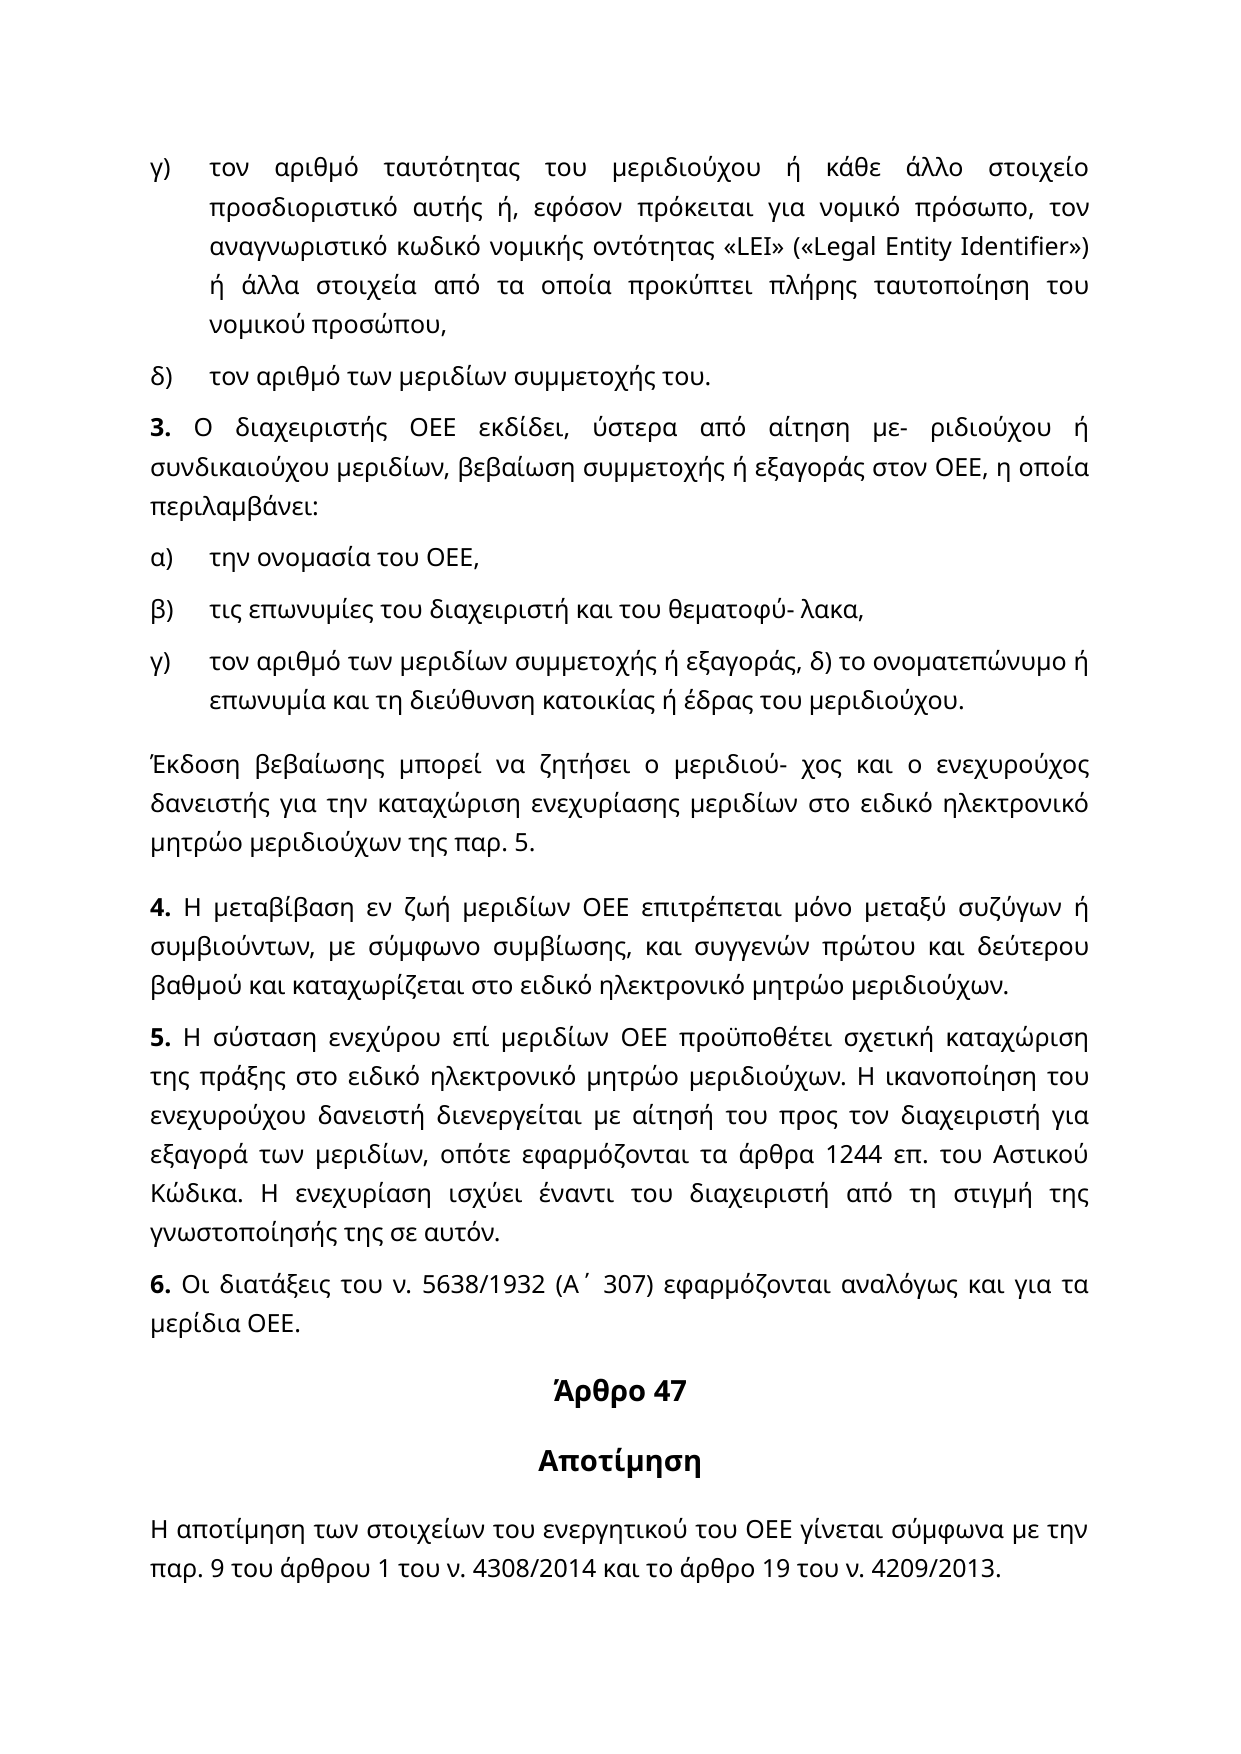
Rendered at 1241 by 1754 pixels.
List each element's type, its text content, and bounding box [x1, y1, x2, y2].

text Έκδοση βεβαίωσης μπορεί να ζητήσει ο μεριδιού- χος και ο ενεχυρούχος δανειστής για την καταχώριση ενεχυρίασης μεριδίων στο ειδικό ηλεκτρονικό μητρώο μεριδιούχων της παρ. 5. [150, 747, 1090, 859]
text 6. Οι διατάξεις του ν. 5638/1932 (Α΄ 307) εφαρμόζονται αναλόγως και για τα μερίδια ΟΕΕ. [150, 1267, 1090, 1340]
text 5. Η σύσταση ενεχύρου επί μεριδίων ΟΕΕ προϋποθέτει σχετική καταχώριση της πράξης στο ειδικό ηλεκτρονικό μητρώο μεριδιούχων. Η ικανοποίηση του ενεχυρούχου δανειστή διενεργείται με αίτησή του προς τον διαχειριστή για εξαγορά των μεριδίων, οπότε εφαρμόζονται τα άρθρα 1244 επ. του Αστικού Κώδικα. Η ενεχυρίαση ισχύει έναντι του διαχειριστή από τη στιγμή της γνωστοποίησής της σε αυτόν. [150, 1019, 1090, 1249]
list δ) τον αριθμό των μεριδίων συμμετοχής του. [150, 358, 1090, 392]
text 3. Ο διαχειριστής ΟΕΕ εκδίδει, ύστερα από αίτηση με- ριδιούχου ή συνδικαιούχου μεριδίων, βεβαίωση συμμετοχής ή εξαγοράς στον ΟΕΕ, η οποία περιλαμβάνει: [150, 410, 1090, 522]
list γ) τον αριθμό ταυτότητας του μεριδιούχου ή κάθε άλλο στοιχείο προσδιοριστικό αυτής ή, εφόσον πρόκειται για νομικό πρόσωπο, τον αναγνωριστικό κωδικό νομικής οντότητας «LEI» («Legal Entity Identifier») ή άλλα στοιχεία από τα οποία προκύπτει πλήρης ταυτοποίηση του νομικού προσώπου, [150, 150, 1090, 341]
text 4. Η μεταβίβαση εν ζωή μεριδίων ΟΕΕ επιτρέπεται μόνο μεταξύ συζύγων ή συμβιούντων, με σύμφωνο συμβίωσης, και συγγενών πρώτου και δεύτερου βαθμού και καταχωρίζεται στο ειδικό ηλεκτρονικό μητρώο μεριδιούχων. [150, 889, 1090, 1002]
text Η αποτίμηση των στοιχείων του ενεργητικού του ΟΕΕ γίνεται σύμφωνα με την παρ. 9 του άρθρου 1 του ν. 4308/2014 και το άρθρο 19 του ν. 4209/2013. [150, 1511, 1090, 1584]
list γ) τον αριθμό των μεριδίων συμμετοχής ή εξαγοράς, δ) το ονοματεπώνυμο ή επωνυμία και τη διεύθυνση κατοικίας ή έδρας του μεριδιούχου. [150, 643, 1090, 717]
subtitle Αποτίμηση [150, 1441, 1090, 1480]
list β) τις επωνυμίες του διαχειριστή και του θεματοφύ- λακα, [150, 592, 1090, 626]
list α) την ονομασία του ΟΕΕ, [150, 540, 1090, 574]
subtitle Άρθρο 47 [150, 1370, 1090, 1410]
